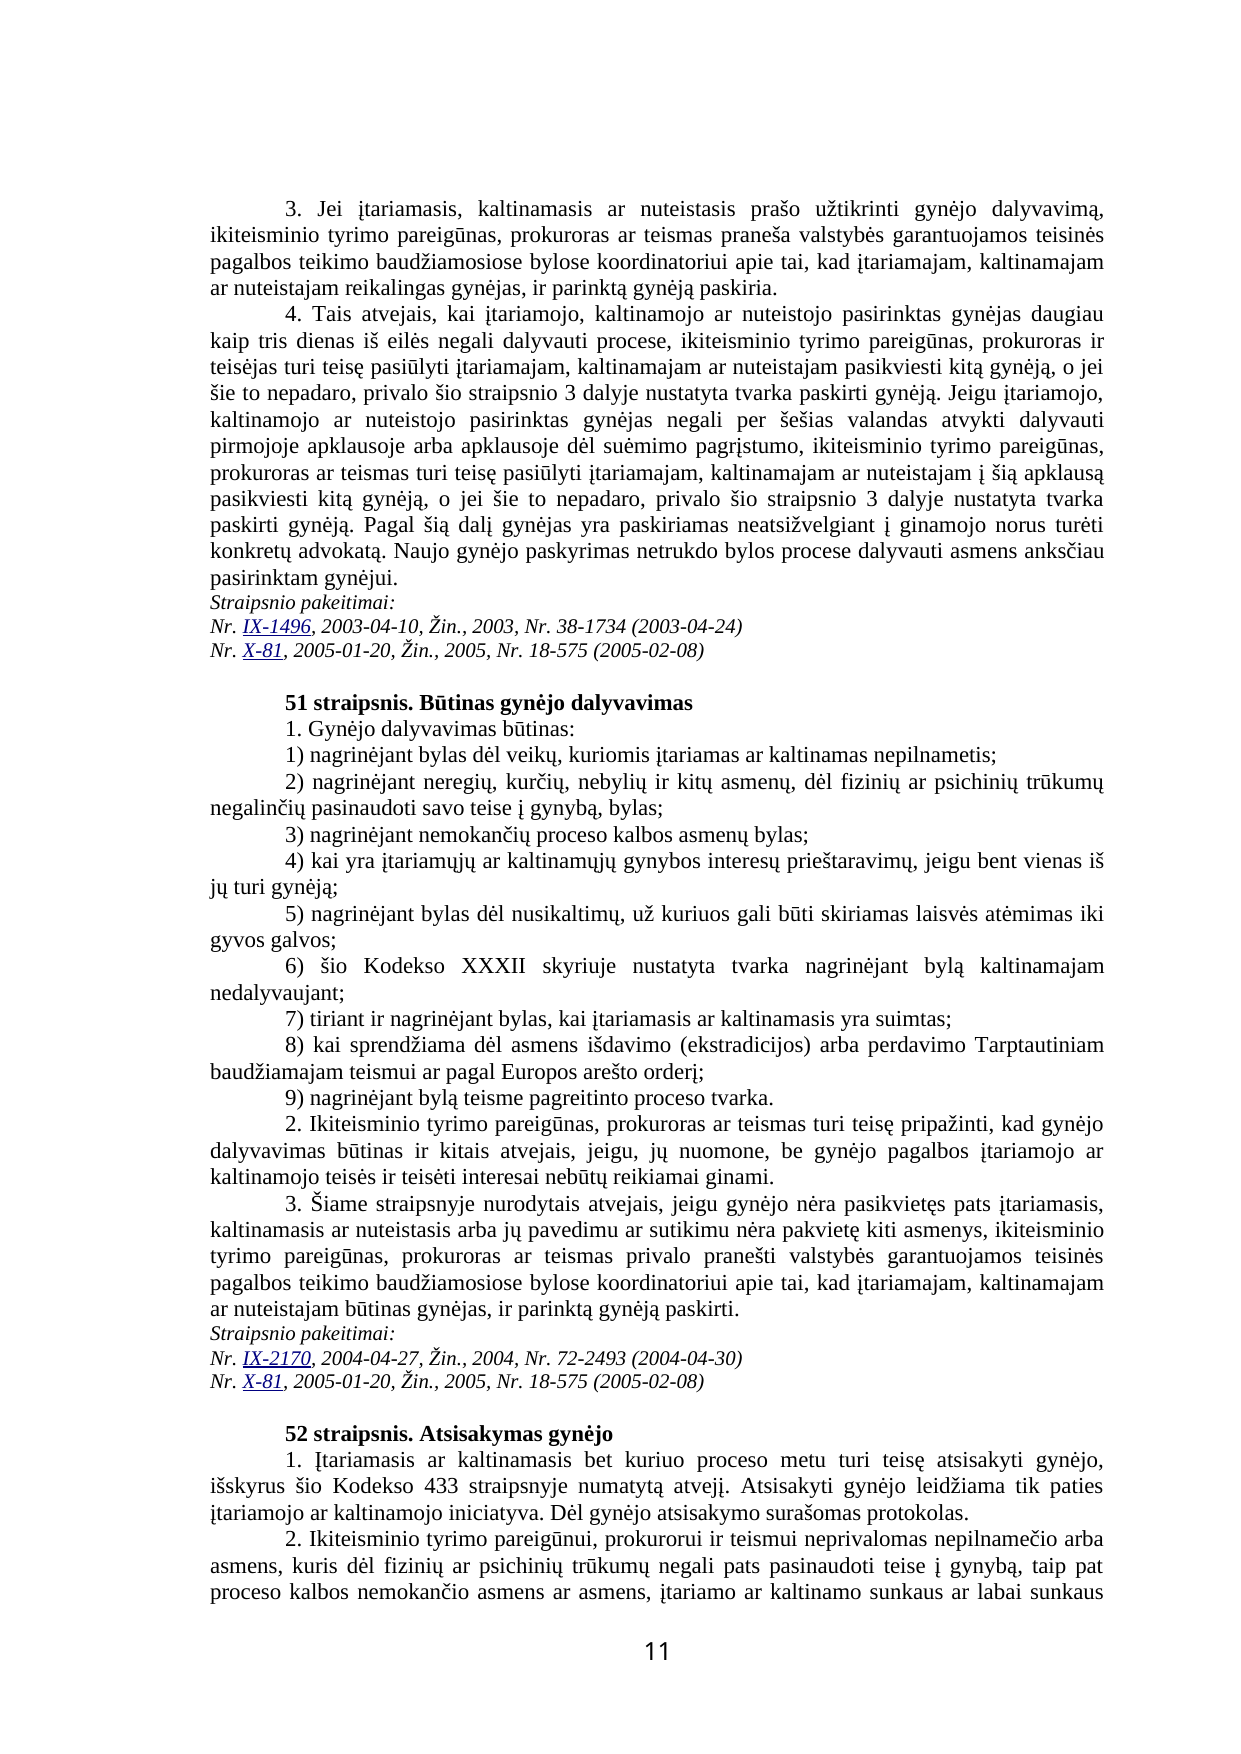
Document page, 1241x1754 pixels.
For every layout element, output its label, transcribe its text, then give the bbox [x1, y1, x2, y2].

text 9) nagrinėjant bylą teisme pagreitinto proceso tvarka. [210, 1084, 1106, 1111]
text 1. Įtariamasis ar kaltinamasis bet kuriuo proceso metu turi teisę atsisakyti gynėjo, išskyrus šio Kodekso 433 straipsnyje numatytą atvejį. Atsisakyti gynėjo leidžiama tik paties įtariamojo ar kaltinamojo iniciatyva. Dėl gynėjo atsisakymo surašomas protokolas. [210, 1446, 1106, 1525]
text 2. Ikiteisminio tyrimo pareigūnas, prokuroras ar teismas turi teisę pripažinti, kad gynėjo dalyvavimas būtinas ir kitais atvejais, jeigu, jų nuomone, be gynėjo pagalbos įtariamojo ar kaltinamojo teisės ir teisėti interesai nebūtų reikiamai ginami. [210, 1111, 1106, 1189]
text 8) kai sprendžiama dėl asmens išdavimo (ekstradicijos) arba perdavimo Tarptautiniam baudžiamajam teismui ar pagal Europos arešto orderį; [210, 1031, 1106, 1084]
text Straipsnio pakeitimai: [210, 1321, 1106, 1345]
text Nr. IX-1496, 2003-04-10, Žin., 2003, Nr. 38-1734 (2003-04-24) [210, 614, 1106, 638]
text 4) kai yra įtariamųjų ar kaltinamųjų gynybos interesų prieštaravimų, jeigu bent vienas iš jų turi gynėją; [210, 847, 1106, 900]
text 51 straipsnis. Būtinas gynėjo dalyvavimas [210, 689, 1106, 715]
text 4. Tais atvejais, kai įtariamojo, kaltinamojo ar nuteistojo pasirinktas gynėjas daugiau kaip tris dienas iš eilės negali dalyvauti procese, ikiteisminio tyrimo pareigūnas, prokuroras ir teisėjas turi teisę pasiūlyti įtariamajam, kaltinamajam ar nuteistajam pasikviesti kitą gynėją, o jei šie to nepadaro, privalo šio straipsnio 3 dalyje nustatyta tvarka paskirti gynėją. Jeigu įtariamojo, kaltinamojo ar nuteistojo pasirinktas gynėjas negali per šešias valandas atvykti dalyvauti pirmojoje apklausoje arba apklausoje dėl suėmimo pagrįstumo, ikiteisminio tyrimo pareigūnas, prokuroras ar teismas turi teisę pasiūlyti įtariamajam, kaltinamajam ar nuteistajam į šią apklausą pasikviesti kitą gynėją, o jei šie to nepadaro, privalo šio straipsnio 3 dalyje nustatyta tvarka paskirti gynėją. Pagal šią dalį gynėjas yra paskiriamas neatsižvelgiant į ginamojo norus turėti konkretų advokatą. Naujo gynėjo paskyrimas netrukdo bylos procese dalyvauti asmens anksčiau pasirinktam gynėjui. [210, 300, 1106, 590]
text 5) nagrinėjant bylas dėl nusikaltimų, už kuriuos gali būti skiriamas laisvės atėmimas iki gyvos galvos; [210, 900, 1106, 952]
text 6) šio Kodekso XXXII skyriuje nustatyta tvarka nagrinėjant bylą kaltinamajam nedalyvaujant; [210, 952, 1106, 1005]
text 2) nagrinėjant neregių, kurčių, nebylių ir kitų asmenų, dėl fizinių ar psichinių trūkumų negalinčių pasinaudoti savo teise į gynybą, bylas; [210, 768, 1106, 821]
text Nr. X-81, 2005-01-20, Žin., 2005, Nr. 18-575 (2005-02-08) [210, 1369, 1106, 1393]
text Nr. X-81, 2005-01-20, Žin., 2005, Nr. 18-575 (2005-02-08) [210, 638, 1106, 662]
text 7) tiriant ir nagrinėjant bylas, kai įtariamasis ar kaltinamasis yra suimtas; [210, 1005, 1106, 1031]
text 3. Šiame straipsnyje nurodytais atvejais, jeigu gynėjo nėra pasikvietęs pats įtariamasis, kaltinamasis ar nuteistasis arba jų pavedimu ar sutikimu nėra pakvietę kiti asmenys, ikiteisminio tyrimo pareigūnas, prokuroras ar teismas privalo pranešti valstybės garantuojamos teisinės pagalbos teikimo baudžiamosiose bylose koordinatoriui apie tai, kad įtariamajam, kaltinamajam ar nuteistajam būtinas gynėjas, ir parinktą gynėją paskirti. [210, 1189, 1106, 1321]
text 52 straipsnis. Atsisakymas gynėjo [210, 1420, 1106, 1446]
text 3. Jei įtariamasis, kaltinamasis ar nuteistasis prašo užtikrinti gynėjo dalyvavimą, ikiteisminio tyrimo pareigūnas, prokuroras ar teismas praneša valstybės garantuojamos teisinės pagalbos teikimo baudžiamosiose bylose koordinatoriui apie tai, kad įtariamajam, kaltinamajam ar nuteistajam reikalingas gynėjas, ir parinktą gynėją paskiria. [210, 195, 1106, 300]
text 2. Ikiteisminio tyrimo pareigūnui, prokurorui ir teismui neprivalomas nepilnamečio arba asmens, kuris dėl fizinių ar psichinių trūkumų negali pats pasinaudoti teise į gynybą, taip pat proceso kalbos nemokančio asmens ar asmens, įtariamo ar kaltinamo sunkaus ar labai sunkaus [210, 1525, 1106, 1604]
text 3) nagrinėjant nemokančių proceso kalbos asmenų bylas; [210, 821, 1106, 847]
text 1) nagrinėjant bylas dėl veikų, kuriomis įtariamas ar kaltinamas nepilnametis; [210, 742, 1106, 768]
text Nr. IX-2170, 2004-04-27, Žin., 2004, Nr. 72-2493 (2004-04-30) [210, 1345, 1106, 1369]
text 1. Gynėjo dalyvavimas būtinas: [210, 715, 1106, 742]
text Straipsnio pakeitimai: [210, 590, 1106, 614]
